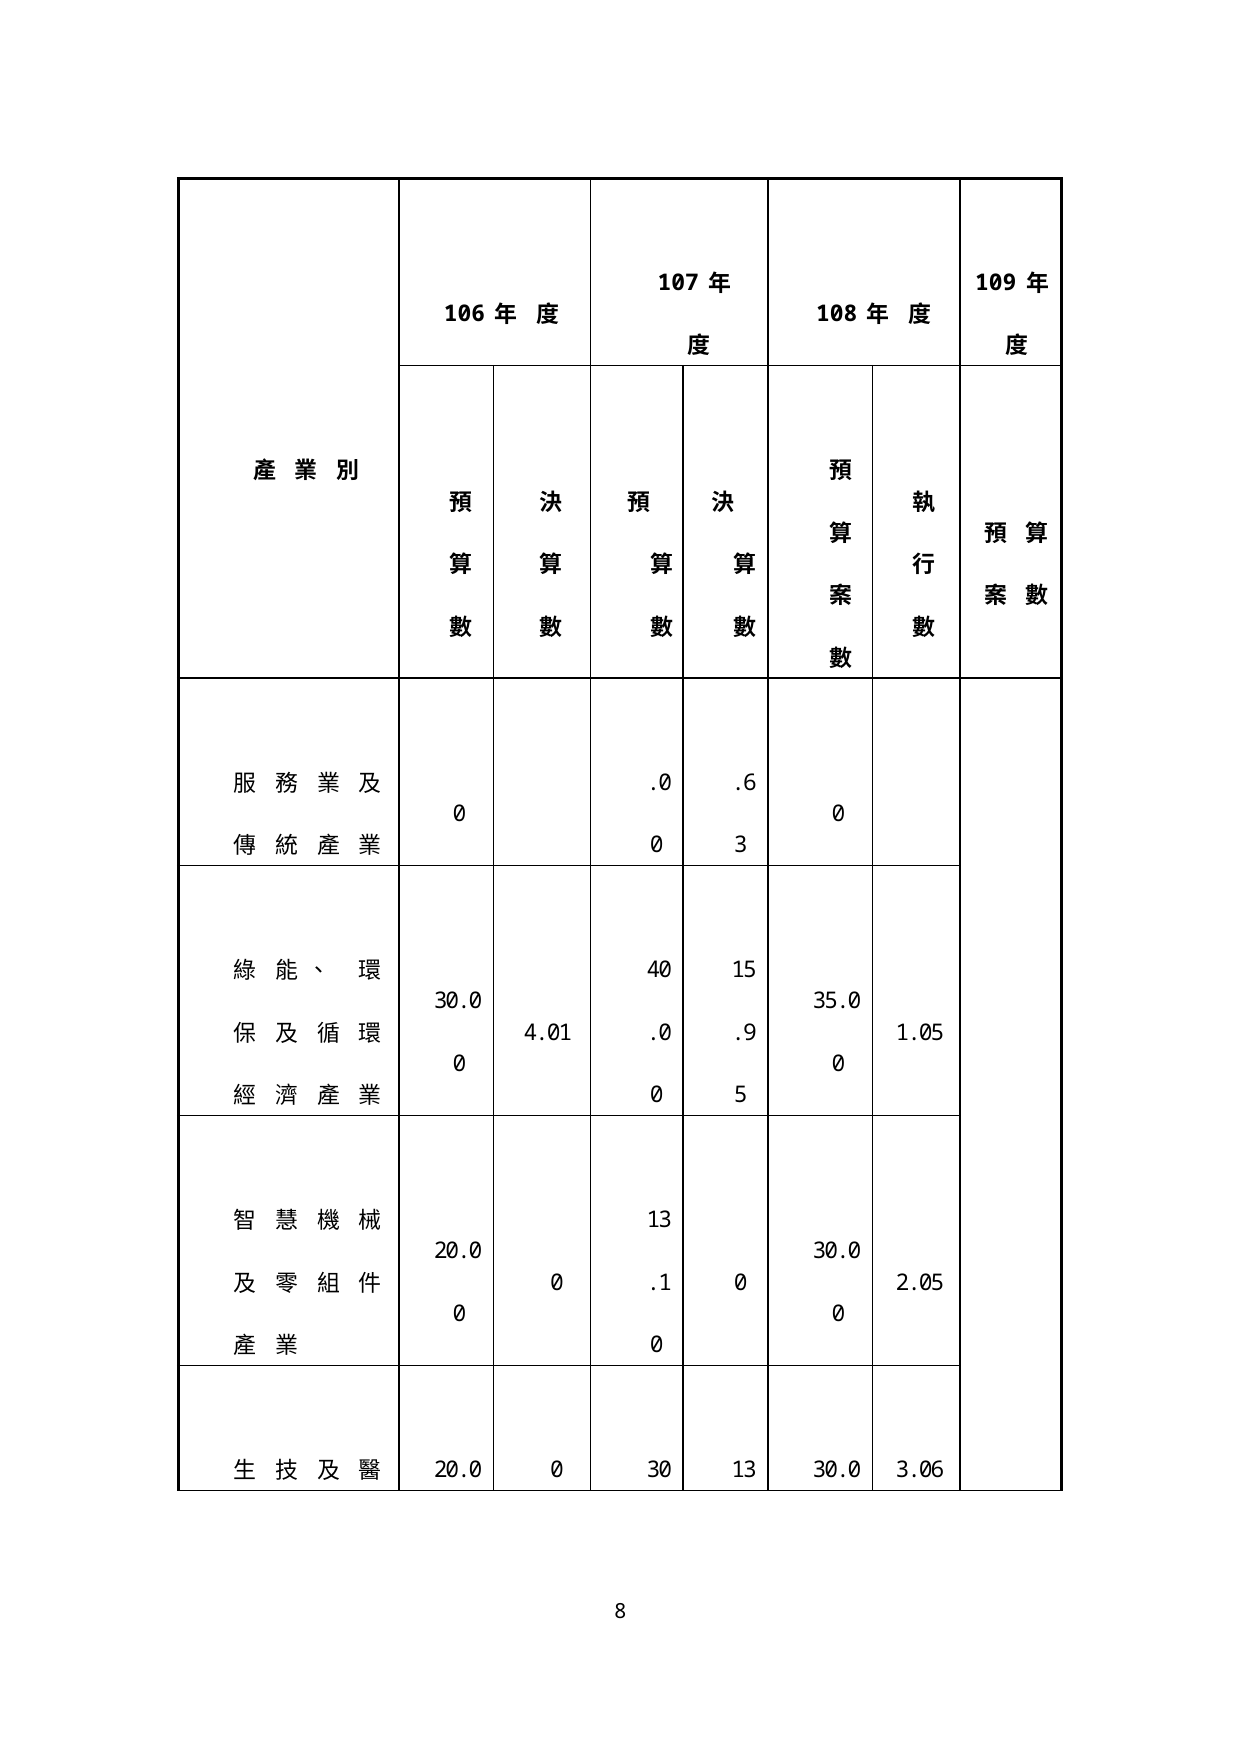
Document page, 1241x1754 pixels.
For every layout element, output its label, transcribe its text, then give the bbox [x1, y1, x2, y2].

table_cell 服務業及傳統產業 [180, 679, 398, 865]
table_cell 綠能、環保及循環經濟產業 [180, 866, 398, 1115]
table_cell 預算數 [400, 366, 493, 677]
table_cell 30.00 [400, 866, 493, 1115]
table_cell .00 [591, 679, 682, 865]
table_cell 3.06 [873, 1366, 959, 1490]
table_cell 0 [769, 679, 872, 865]
table_cell 1.05 [873, 866, 959, 1115]
table_cell 預算案數 [769, 366, 872, 677]
table_cell 0 [494, 1366, 590, 1490]
table_cell 決算數 [494, 366, 590, 677]
table_cell 預算數 [591, 366, 682, 677]
table_cell 13 [684, 1366, 767, 1490]
table_cell 30.00 [769, 1116, 872, 1365]
table_cell [873, 679, 959, 865]
table_cell 預算案數 [961, 366, 1060, 677]
table_cell 20.0 [400, 1366, 493, 1490]
table_cell 0 [400, 679, 493, 865]
table_cell 0 [494, 1116, 590, 1365]
table_cell [494, 679, 590, 865]
table_cell 0 [684, 1116, 767, 1365]
table_cell .63 [684, 679, 767, 865]
table_cell [961, 679, 1060, 1490]
table_header 106年度 [400, 180, 590, 365]
table_cell 30 [591, 1366, 682, 1490]
table_cell 13.10 [591, 1116, 682, 1365]
table_header 產業別 [180, 180, 398, 677]
table_cell 2.05 [873, 1116, 959, 1365]
table_cell 決算數 [684, 366, 767, 677]
table_cell 40.00 [591, 866, 682, 1115]
table_header 109年度 [961, 180, 1060, 365]
table_cell 20.00 [400, 1116, 493, 1365]
table_cell 生技及醫 [180, 1366, 398, 1490]
table_cell 4.01 [494, 866, 590, 1115]
table_cell 30.0 [769, 1366, 872, 1490]
table_cell 35.00 [769, 866, 872, 1115]
table_header 107年度 [591, 180, 767, 365]
table_header 108年度 [769, 180, 959, 365]
table_cell 智慧機械及零組件產業 [180, 1116, 398, 1365]
table_cell 執行數 [873, 366, 959, 677]
table_cell 15.95 [684, 866, 767, 1115]
